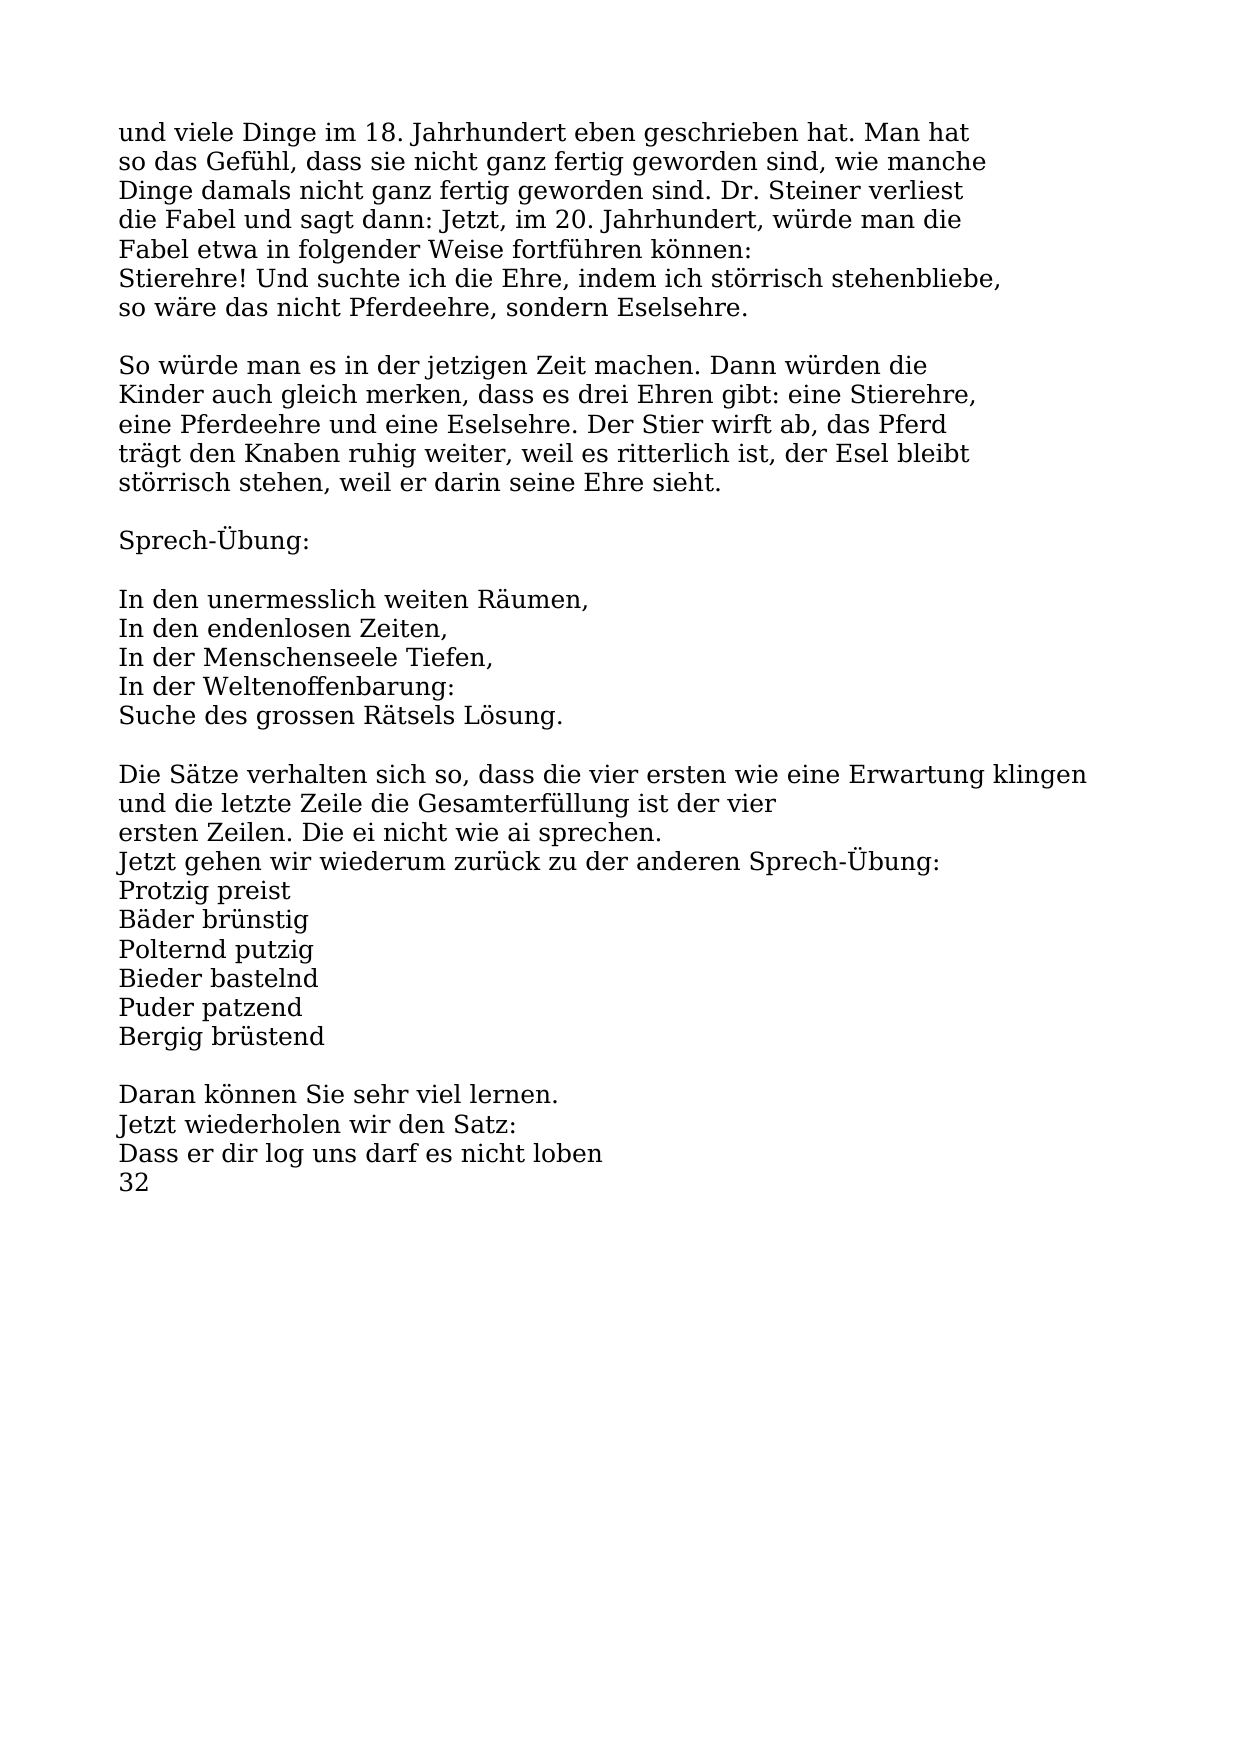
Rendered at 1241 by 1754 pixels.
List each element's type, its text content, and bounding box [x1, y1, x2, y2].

text Bäder brünstig [118, 906, 1122, 935]
text Polternd putzig [118, 935, 1122, 964]
text Jetzt wiederholen wir den Satz: [118, 1110, 1122, 1139]
text Die Sätze verhalten sich so, dass die vier ersten wie eine Erwartung klingen und die letzte Zeile die Gesamterfüllung ist der vier [118, 760, 1122, 818]
text Puder patzend [118, 993, 1122, 1022]
text In den unermesslich weiten Räumen, [118, 585, 1122, 614]
text In den endenlosen Zeiten, [118, 614, 1122, 643]
text Fabel etwa in folgender Weise fortführen können: [118, 235, 1122, 264]
text So würde man es in der jetzigen Zeit machen. Dann würden die [118, 351, 1122, 381]
text trägt den Knaben ruhig weiter, weil es ritterlich ist, der Esel bleibt [118, 439, 1122, 468]
text störrisch stehen, weil er darin seine Ehre sieht. [118, 468, 1122, 497]
text In der Menschenseele Tiefen, [118, 643, 1122, 672]
text eine Pferdeehre und eine Eselsehre. Der Stier wirft ab, das Pferd [118, 410, 1122, 439]
text In der Weltenoffenbarung: [118, 672, 1122, 701]
text so wäre das nicht Pferdeehre, sondern Eselsehre. [118, 293, 1122, 322]
text Jetzt gehen wir wiederum zurück zu der anderen Sprech-Übung: [118, 847, 1122, 876]
text 32 [118, 1168, 1122, 1197]
text so das Gefühl, dass sie nicht ganz fertig geworden sind, wie manche [118, 147, 1122, 176]
text Bergig brüstend [118, 1022, 1122, 1051]
text die Fabel und sagt dann: Jetzt, im 20. Jahrhundert, würde man die [118, 206, 1122, 235]
text Dass er dir log uns darf es nicht loben [118, 1139, 1122, 1168]
text und viele Dinge im 18. Jahrhundert eben geschrieben hat. Man hat [118, 118, 1122, 147]
text Stierehre! Und suchte ich die Ehre, indem ich störrisch stehenbliebe, [118, 264, 1122, 293]
text ersten Zeilen. Die ei nicht wie ai sprechen. [118, 818, 1122, 847]
text Sprech-Übung: [118, 526, 1122, 556]
text Suche des grossen Rätsels Lösung. [118, 701, 1122, 731]
text Bieder bastelnd [118, 964, 1122, 993]
text Protzig preist [118, 876, 1122, 906]
text Dinge damals nicht ganz fertig geworden sind. Dr. Steiner verliest [118, 176, 1122, 206]
text Kinder auch gleich merken, dass es drei Ehren gibt: eine Stierehre, [118, 381, 1122, 410]
text Daran können Sie sehr viel lernen. [118, 1081, 1122, 1110]
